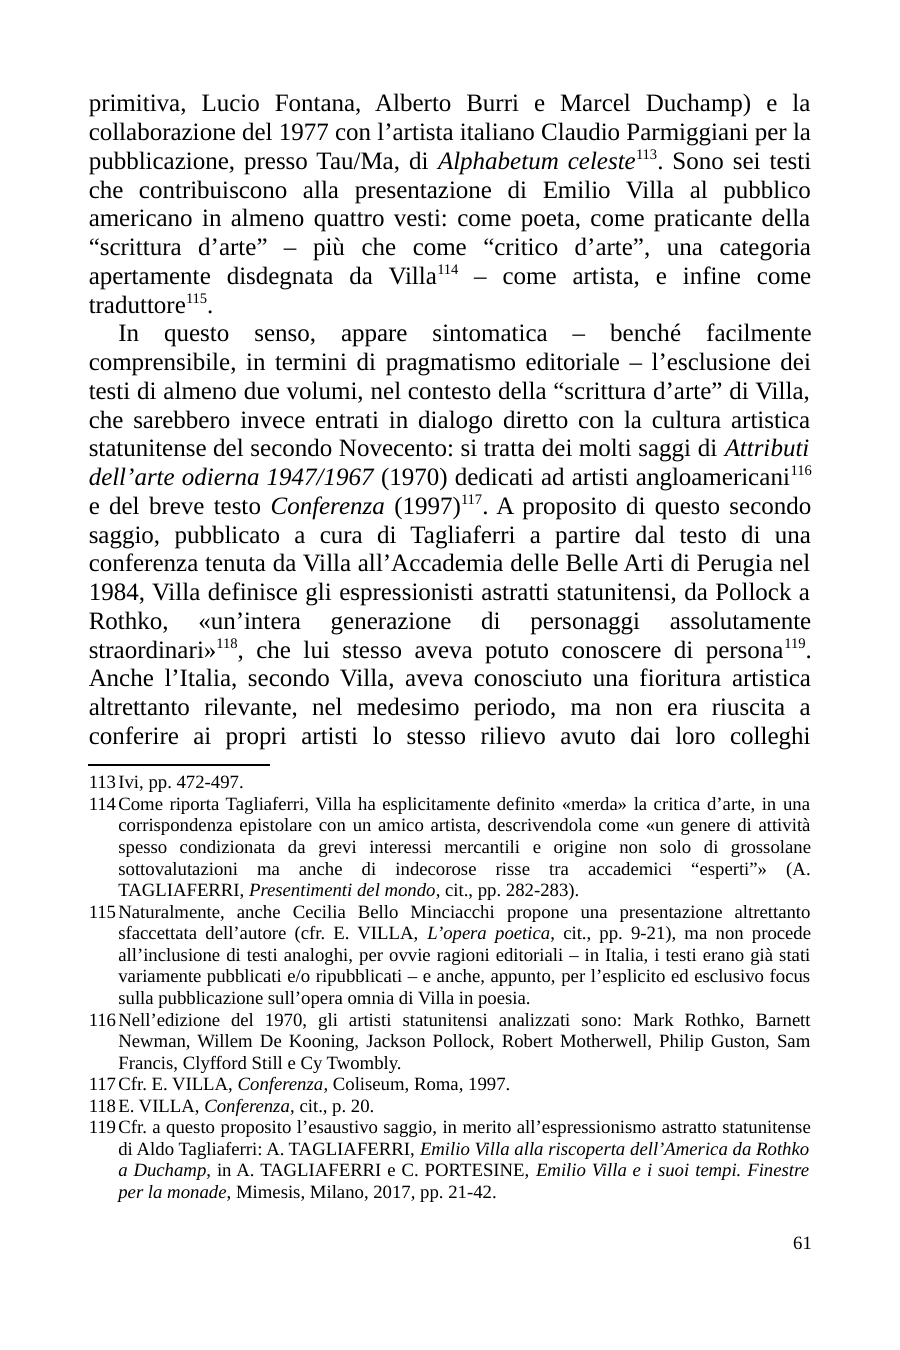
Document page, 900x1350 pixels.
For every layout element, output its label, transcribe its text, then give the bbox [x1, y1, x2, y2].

text Ivi, pp. 472-497. [88, 771, 811, 793]
text Naturalmente, anche Cecilia Bello Minciacchi propone una presentazione altrettanto sfaccettata dell’autore (cfr. E. VILLA, L’opera poetica, cit., pp. 9-21), ma non procede all’inclusione di testi analoghi, per ovvie ragioni editoriali – in Italia, i testi erano già stati variamente pubblicati e/o ripubblicati – e anche, appunto, per l’esplicito ed esclusivo focus sulla pubblicazione sull’opera omnia di Villa in poesia. [88, 901, 811, 1008]
text Nell’edizione del 1970, gli artisti statunitensi analizzati sono: Mark Rothko, Barnett Newman, Willem De Kooning, Jackson Pollock, Robert Motherwell, Philip Guston, Sam Francis, Clyfford Still e Cy Twombly. [88, 1008, 811, 1073]
text primitiva, Lucio Fontana, Alberto Burri e Marcel Duchamp) e la collaborazione del 1977 con l’artista italiano Claudio Parmiggiani per la pubblicazione, presso Tau/Ma, di Alphabetum celeste. Sono sei testi che contribuiscono alla presentazione di Emilio Villa al pubblico americano in almeno quattro vesti: come poeta, come praticante della “scrittura d’arte” – più che come “critico d’arte”, una categoria apertamente disdegnata da Villa – come artista, e infine come traduttore. [88, 88, 811, 318]
text Come riporta Tagliaferri, Villa ha esplicitamente definito «merda» la critica d’arte, in una corrispondenza epistolare con un amico artista, descrivendola come «un genere di attività spesso condizionata da grevi interessi mercantili e origine non solo di grossolane sottovalutazioni ma anche di indecorose risse tra accademici “esperti”» (A. TAGLIAFERRI, Presentimenti del mondo, cit., pp. 282-283). [88, 793, 811, 901]
text E. VILLA, Conferenza, cit., p. 20. [88, 1095, 811, 1116]
text Cfr. a questo proposito l’esaustivo saggio, in merito all’espressionismo astratto statunitense di Aldo Tagliaferri: A. TAGLIAFERRI, Emilio Villa alla riscoperta dell’America da Rothko a Duchamp, in A. TAGLIAFERRI e C. PORTESINE, Emilio Villa e i suoi tempi. Finestre per la monade, Mimesis, Milano, 2017, pp. 21-42. [88, 1116, 811, 1202]
text Cfr. E. VILLA, Conferenza, Coliseum, Roma, 1997. [88, 1073, 811, 1095]
text In questo senso, appare sintomatica – benché facilmente comprensibile, in termini di pragmatismo editoriale – l’esclusione dei testi di almeno due volumi, nel contesto della “scrittura d’arte” di Villa, che sarebbero invece entrati in dialogo diretto con la cultura artistica statunitense del secondo Novecento: si tratta dei molti saggi di Attributi dell’arte odierna 1947/1967 (1970) dedicati ad artisti angloamericani e del breve testo Conferenza (1997). A proposito di questo secondo saggio, pubblicato a cura di Tagliaferri a partire dal testo di una conferenza tenuta da Villa all’Accademia delle Belle Arti di Perugia nel 1984, Villa definisce gli espressionisti astratti statunitensi, da Pollock a Rothko, «un’intera generazione di personaggi assolutamente straordinari», che lui stesso aveva potuto conoscere di persona. Anche l’Italia, secondo Villa, aveva conosciuto una fioritura artistica altrettanto rilevante, nel medesimo periodo, ma non era riuscita a conferire ai propri artisti lo stesso rilievo avuto dai loro colleghi [88, 318, 811, 750]
